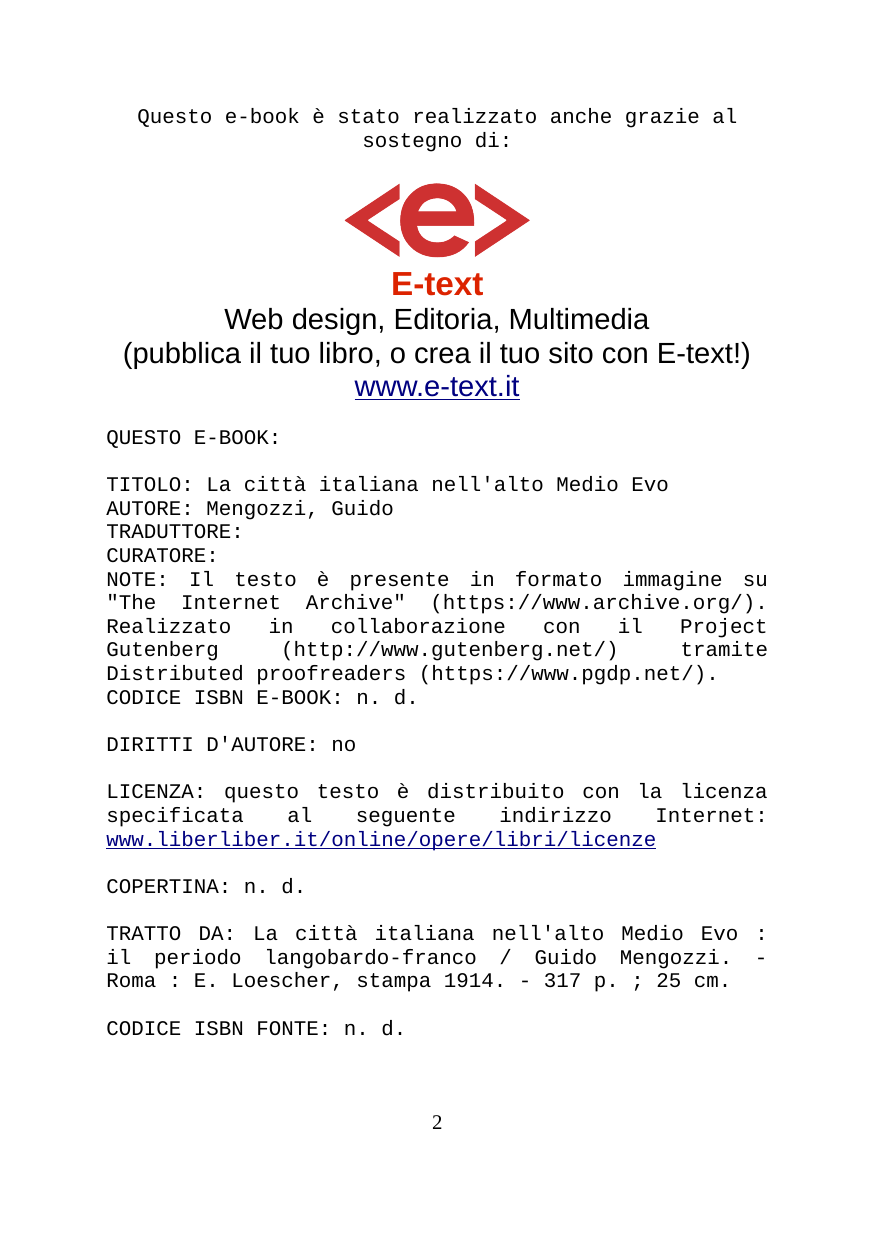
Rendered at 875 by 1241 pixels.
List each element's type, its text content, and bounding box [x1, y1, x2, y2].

text CODICE ISBN FONTE: n. d. [106, 1018, 768, 1041]
text TRADUTTORE: [106, 521, 768, 545]
text www.e-text.it [106, 369, 768, 403]
text (pubblica il tuo libro, o crea il tuo sito con E-text!) [106, 336, 768, 369]
text DIRITTI D'AUTORE: no [106, 734, 768, 758]
text TRATTO DA: La città italiana nell'alto Medio Evo : il periodo langobardo-franco / Guido Mengozzi. - Roma : E. Loescher, stampa 1914. - 317 p. ; 25 cm. [106, 923, 768, 994]
text CURATORE: [106, 545, 768, 568]
text AUTORE: Mengozzi, Guido [106, 498, 768, 521]
text QUESTO E-BOOK: [106, 427, 768, 450]
text Questo e-book è stato realizzato anche grazie al sostegno di: [106, 106, 768, 153]
text LICENZA: questo testo è distribuito con la licenza specificata al seguente indirizzo Internet: www.liberliber.it/online/opere/libri/licenze [106, 781, 768, 852]
text E-text [106, 264, 768, 302]
text COPERTINA: n. d. [106, 876, 768, 899]
text TITOLO: La città italiana nell'alto Medio Evo [106, 474, 768, 498]
text CODICE ISBN E-BOOK: n. d. [106, 687, 768, 710]
text Web design, Editoria, Multimedia [106, 302, 768, 336]
picture [343, 183, 531, 258]
text NOTE: Il testo è presente in formato immagine su "The Internet Archive" (https://www.archive.org/). Realizzato in collaborazione con il Project Gutenberg (http://www.gutenberg.net/) tramite Distributed proofreaders (https://www.pgdp.net/). [106, 568, 768, 687]
